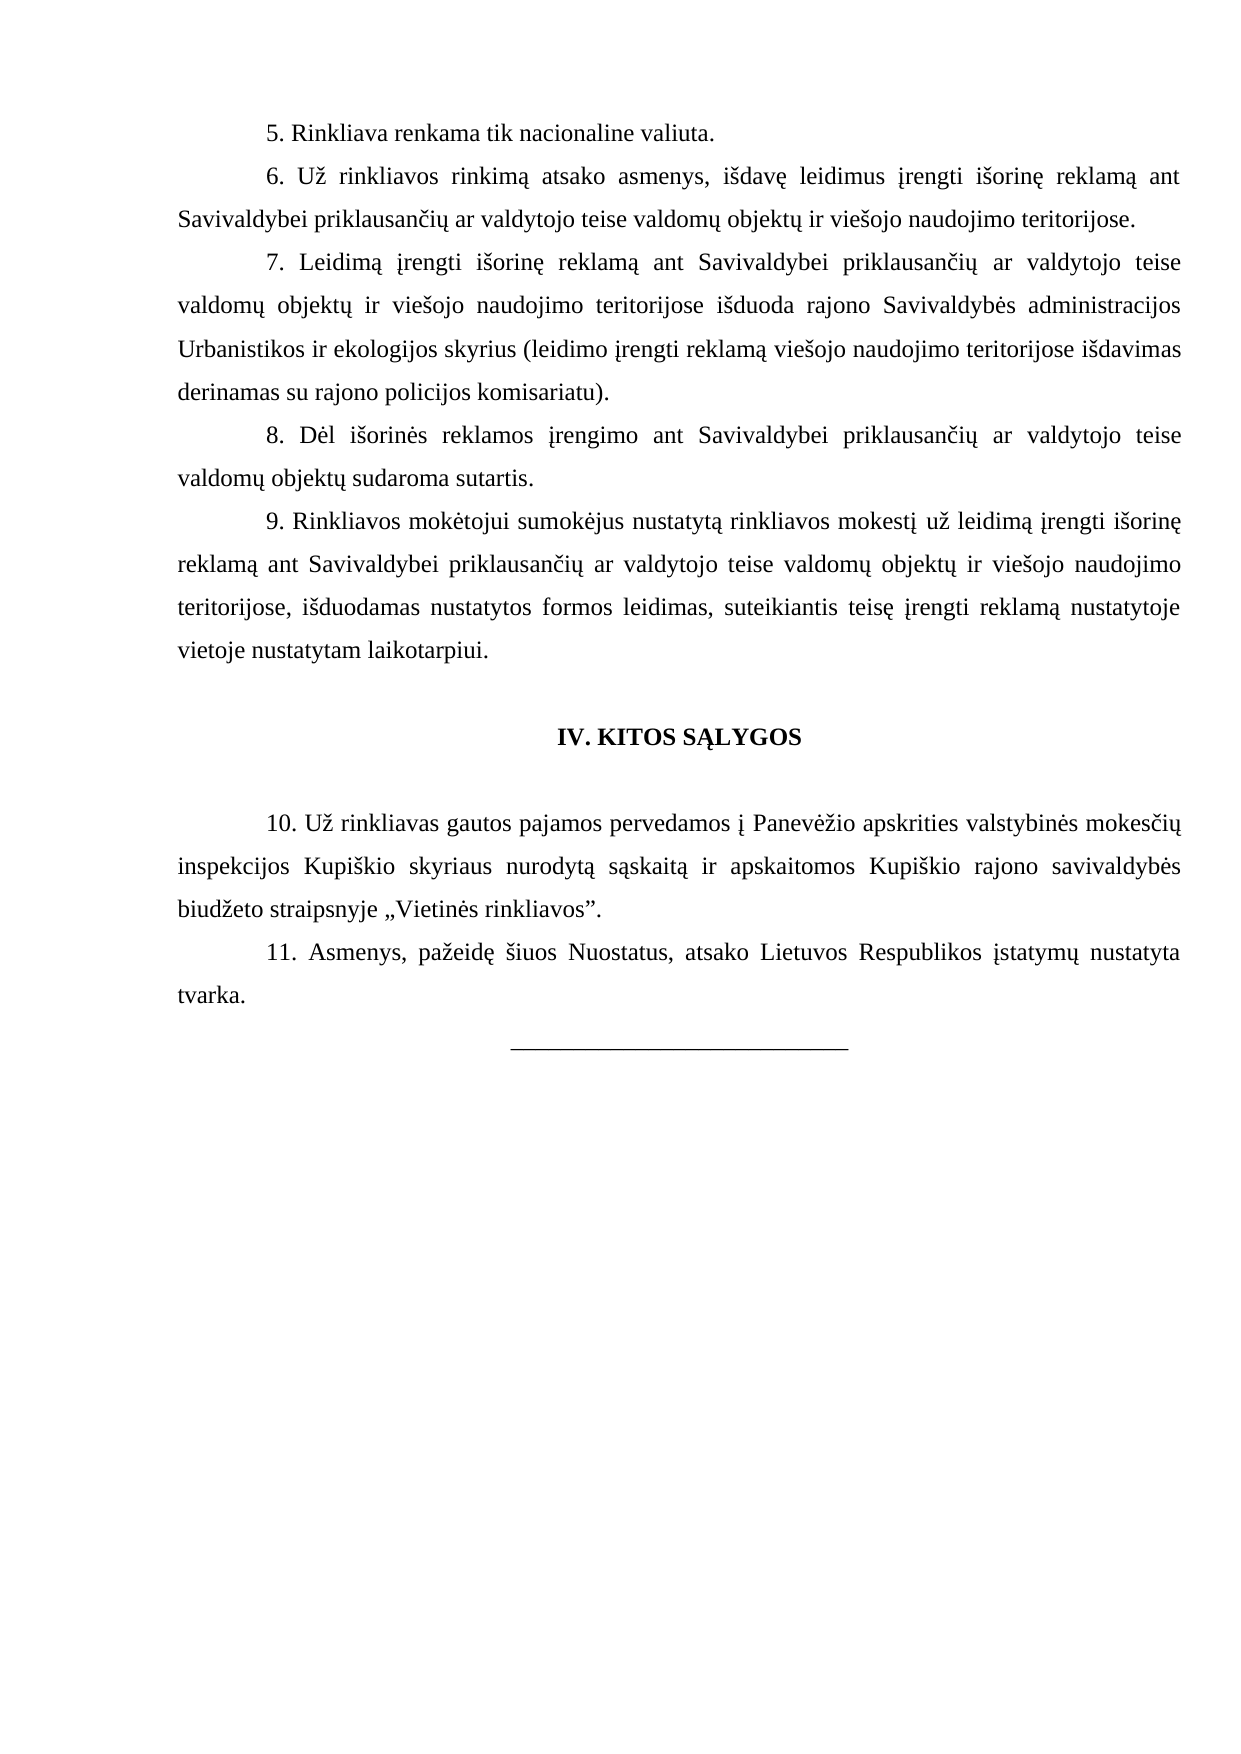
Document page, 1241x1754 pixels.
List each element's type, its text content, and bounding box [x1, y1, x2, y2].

text ___________________________ [177, 1024, 1181, 1052]
text 10. Už rinkliavas gautos pajamos pervedamos į Panevėžio apskrities valstybinės mokesčių inspekcijos Kupiškio skyriaus nurodytą sąskaitą ir apskaitomos Kupiškio rajono savivaldybės biudžeto straipsnyje „Vietinės rinkliavos”. [177, 808, 1181, 923]
text 8. Dėl išorinės reklamos įrengimo ant Savivaldybei priklausančių ar valdytojo teise valdomų objektų sudaroma sutartis. [177, 420, 1181, 492]
text IV. KITOS SĄLYGOS [177, 722, 1181, 751]
text 9. Rinkliavos mokėtojui sumokėjus nustatytą rinkliavos mokestį už leidimą įrengti išorinę reklamą ant Savivaldybei priklausančių ar valdytojo teise valdomų objektų ir viešojo naudojimo teritorijose, išduodamas nustatytos formos leidimas, suteikiantis teisę įrengti reklamą nustatytoje vietoje nustatytam laikotarpiui. [177, 506, 1181, 664]
text 11. Asmenys, pažeidę šiuos Nuostatus, atsako Lietuvos Respublikos įstatymų nustatyta tvarka. [177, 937, 1181, 1009]
text 7. Leidimą įrengti išorinę reklamą ant Savivaldybei priklausančių ar valdytojo teise valdomų objektų ir viešojo naudojimo teritorijose išduoda rajono Savivaldybės administracijos Urbanistikos ir ekologijos skyrius (leidimo įrengti reklamą viešojo naudojimo teritorijose išdavimas derinamas su rajono policijos komisariatu). [177, 247, 1181, 406]
text 5. Rinkliava renkama tik nacionaline valiuta. [177, 118, 1181, 147]
text 6. Už rinkliavos rinkimą atsako asmenys, išdavę leidimus įrengti išorinę reklamą ant Savivaldybei priklausančių ar valdytojo teise valdomų objektų ir viešojo naudojimo teritorijose. [177, 161, 1181, 233]
